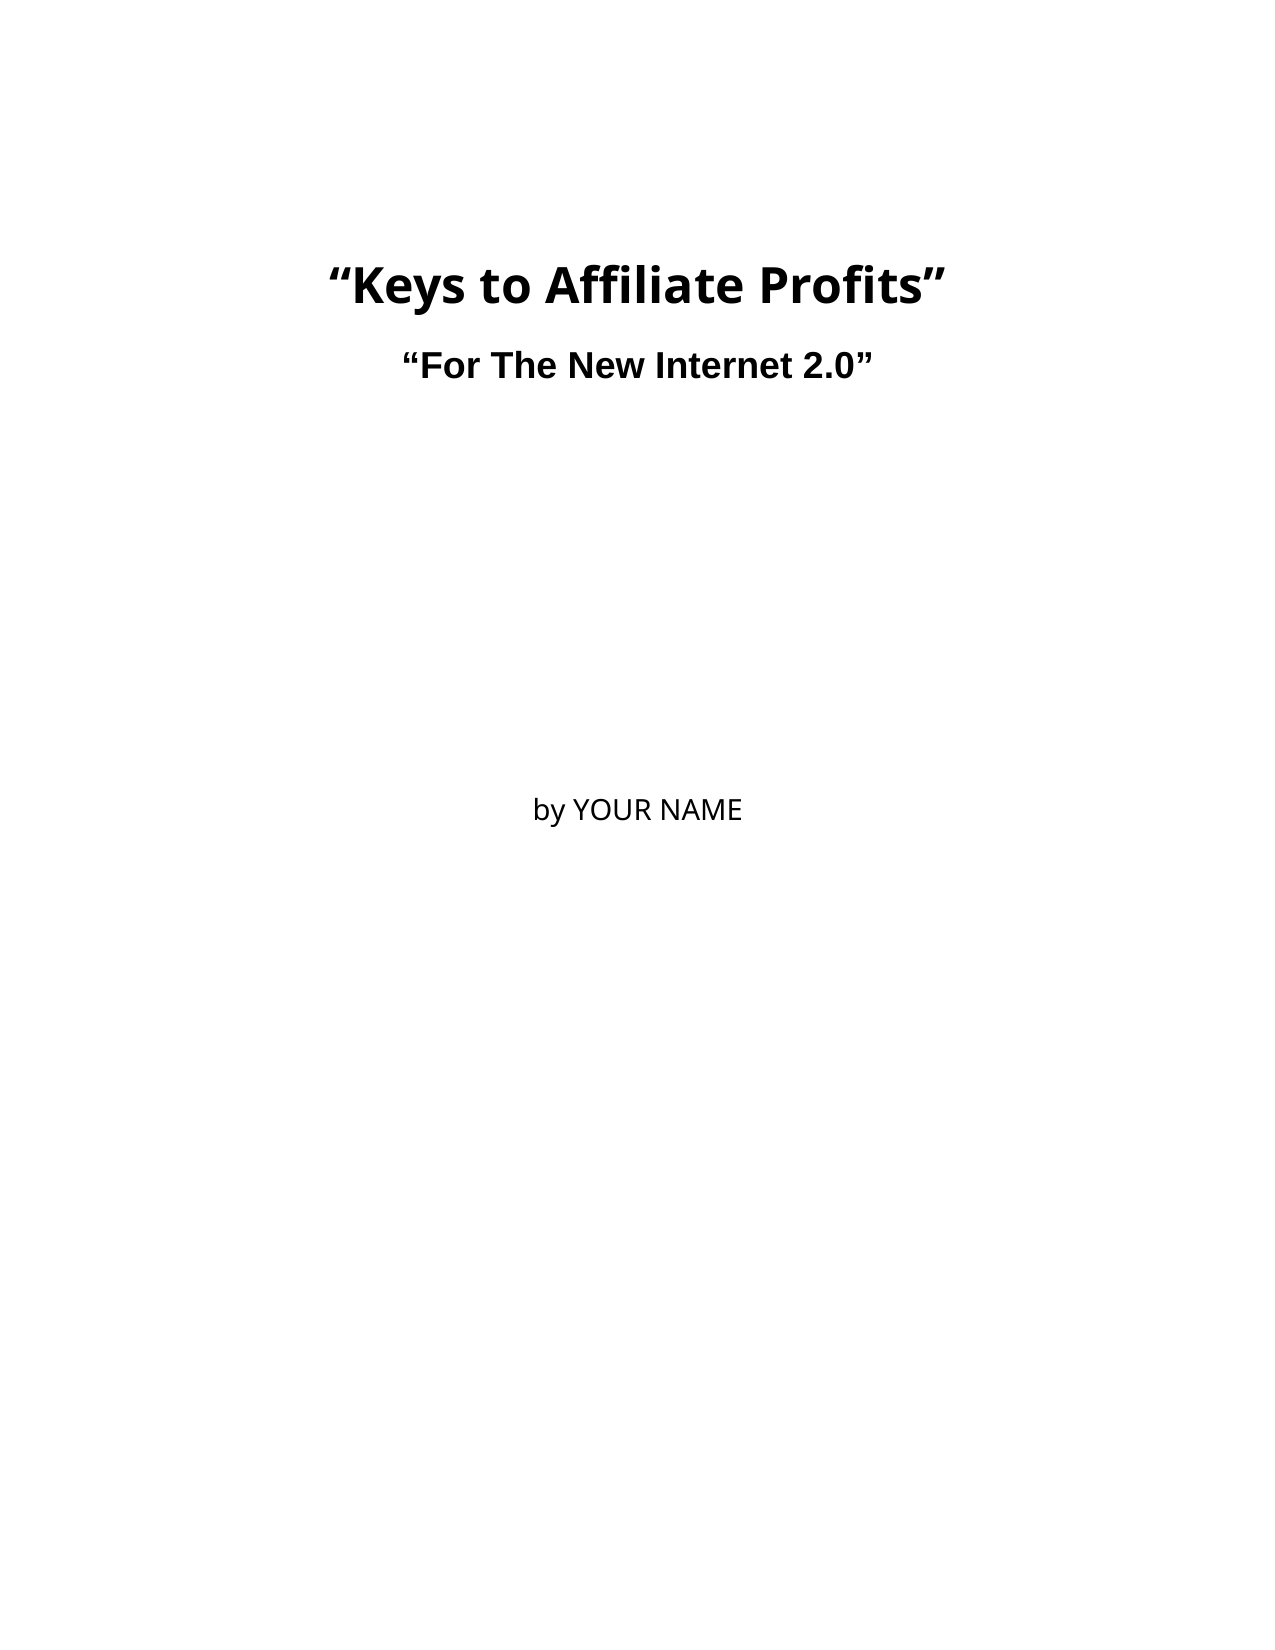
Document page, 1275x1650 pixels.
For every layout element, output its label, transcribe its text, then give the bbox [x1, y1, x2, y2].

text by YOUR NAME [225, 789, 1050, 829]
title “Keys to Affiliate Profits” [225, 250, 1050, 318]
title “For The New Internet 2.0” [225, 343, 1050, 386]
